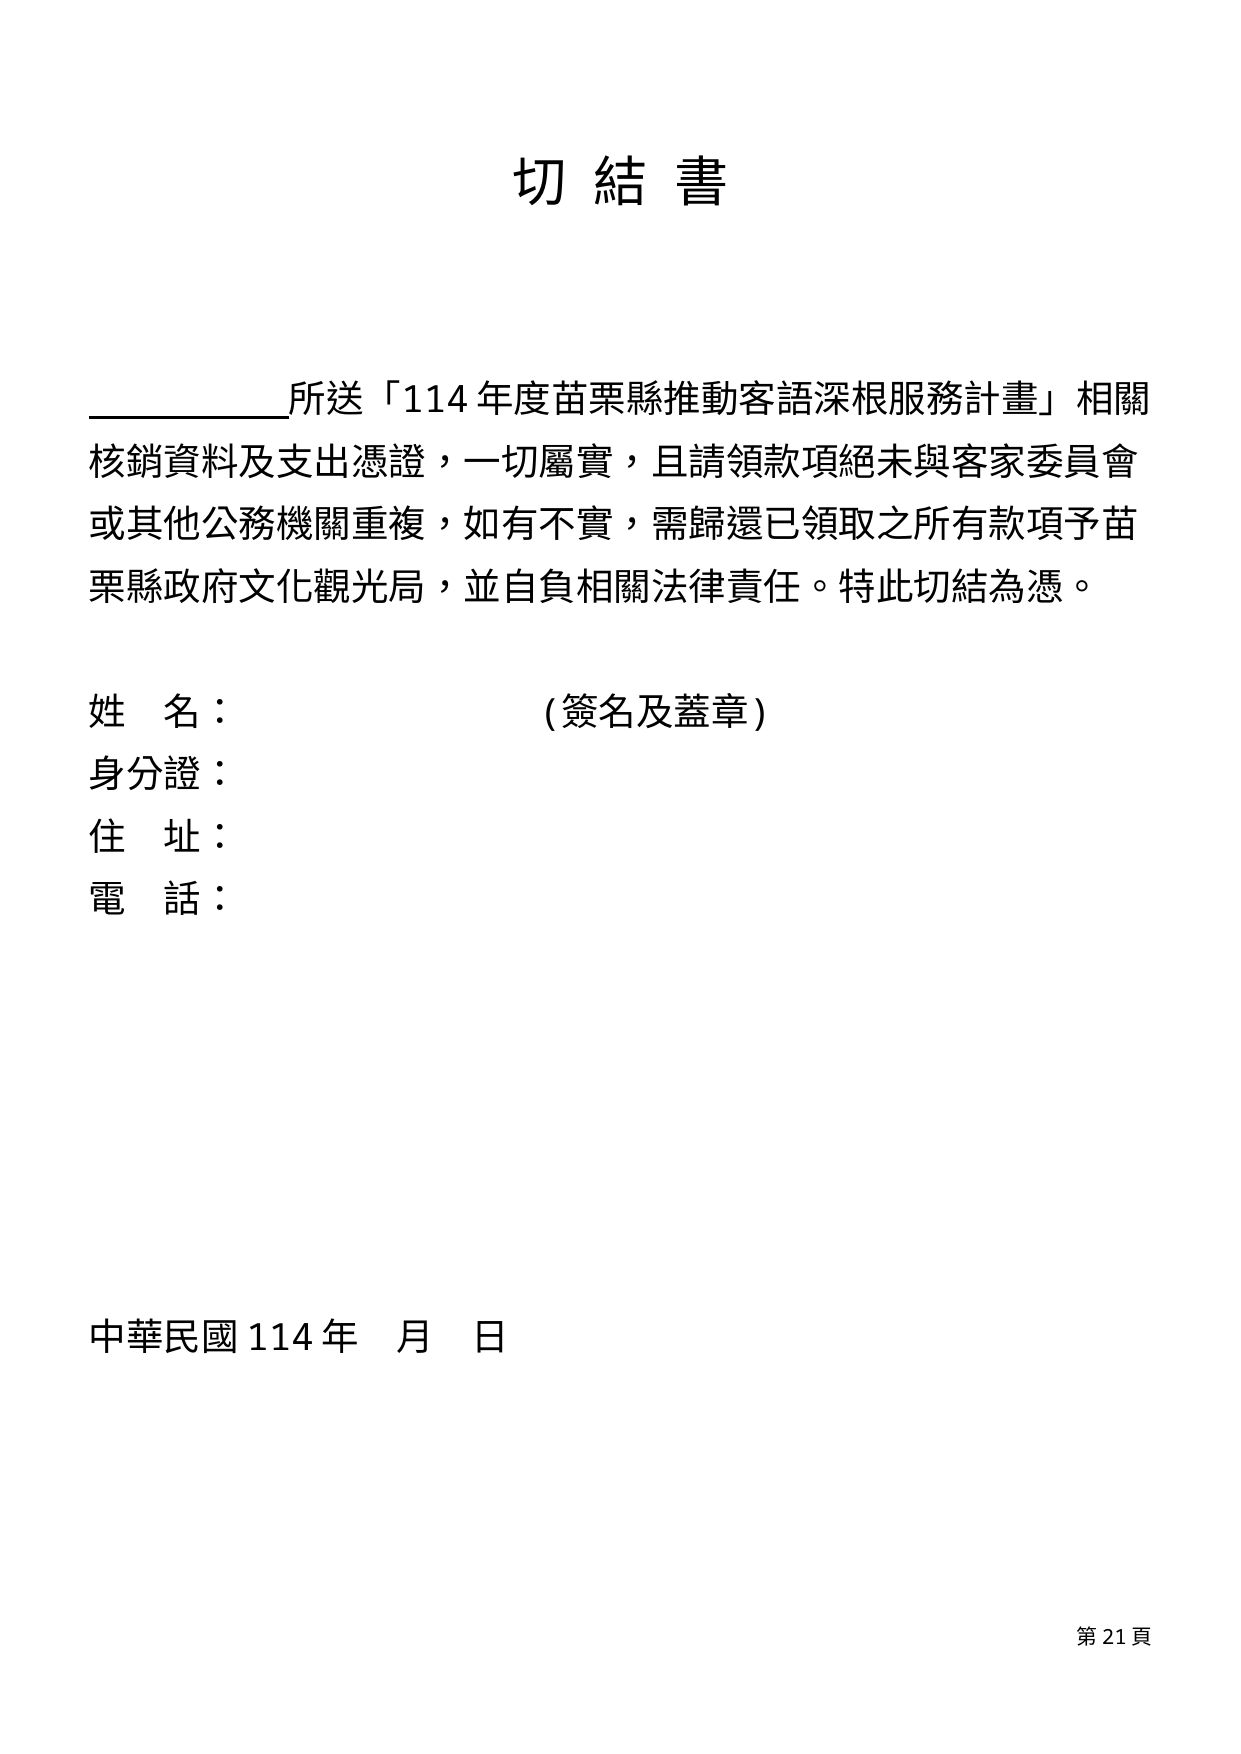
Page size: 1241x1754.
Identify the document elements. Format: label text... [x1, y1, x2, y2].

text 所送「114年度苗栗縣推動客語深根服務計畫」相關核銷資料及支出憑證，一切屬實，且請領款項絕未與客家委員會或其他公務機關重複，如有不實，需歸還已領取之所有款項予苗栗縣政府文化觀光局，並自負相關法律責任。特此切結為憑。 [89, 354, 1152, 604]
text 電 話： [89, 854, 1152, 917]
text 姓 名： (簽名及蓋章) [89, 667, 1152, 729]
text 切 結 書 [89, 104, 1152, 229]
text 中華民國114年 月 日 [89, 1292, 1152, 1354]
text 住 址： [89, 792, 1152, 854]
text 身分證： [89, 729, 1152, 792]
